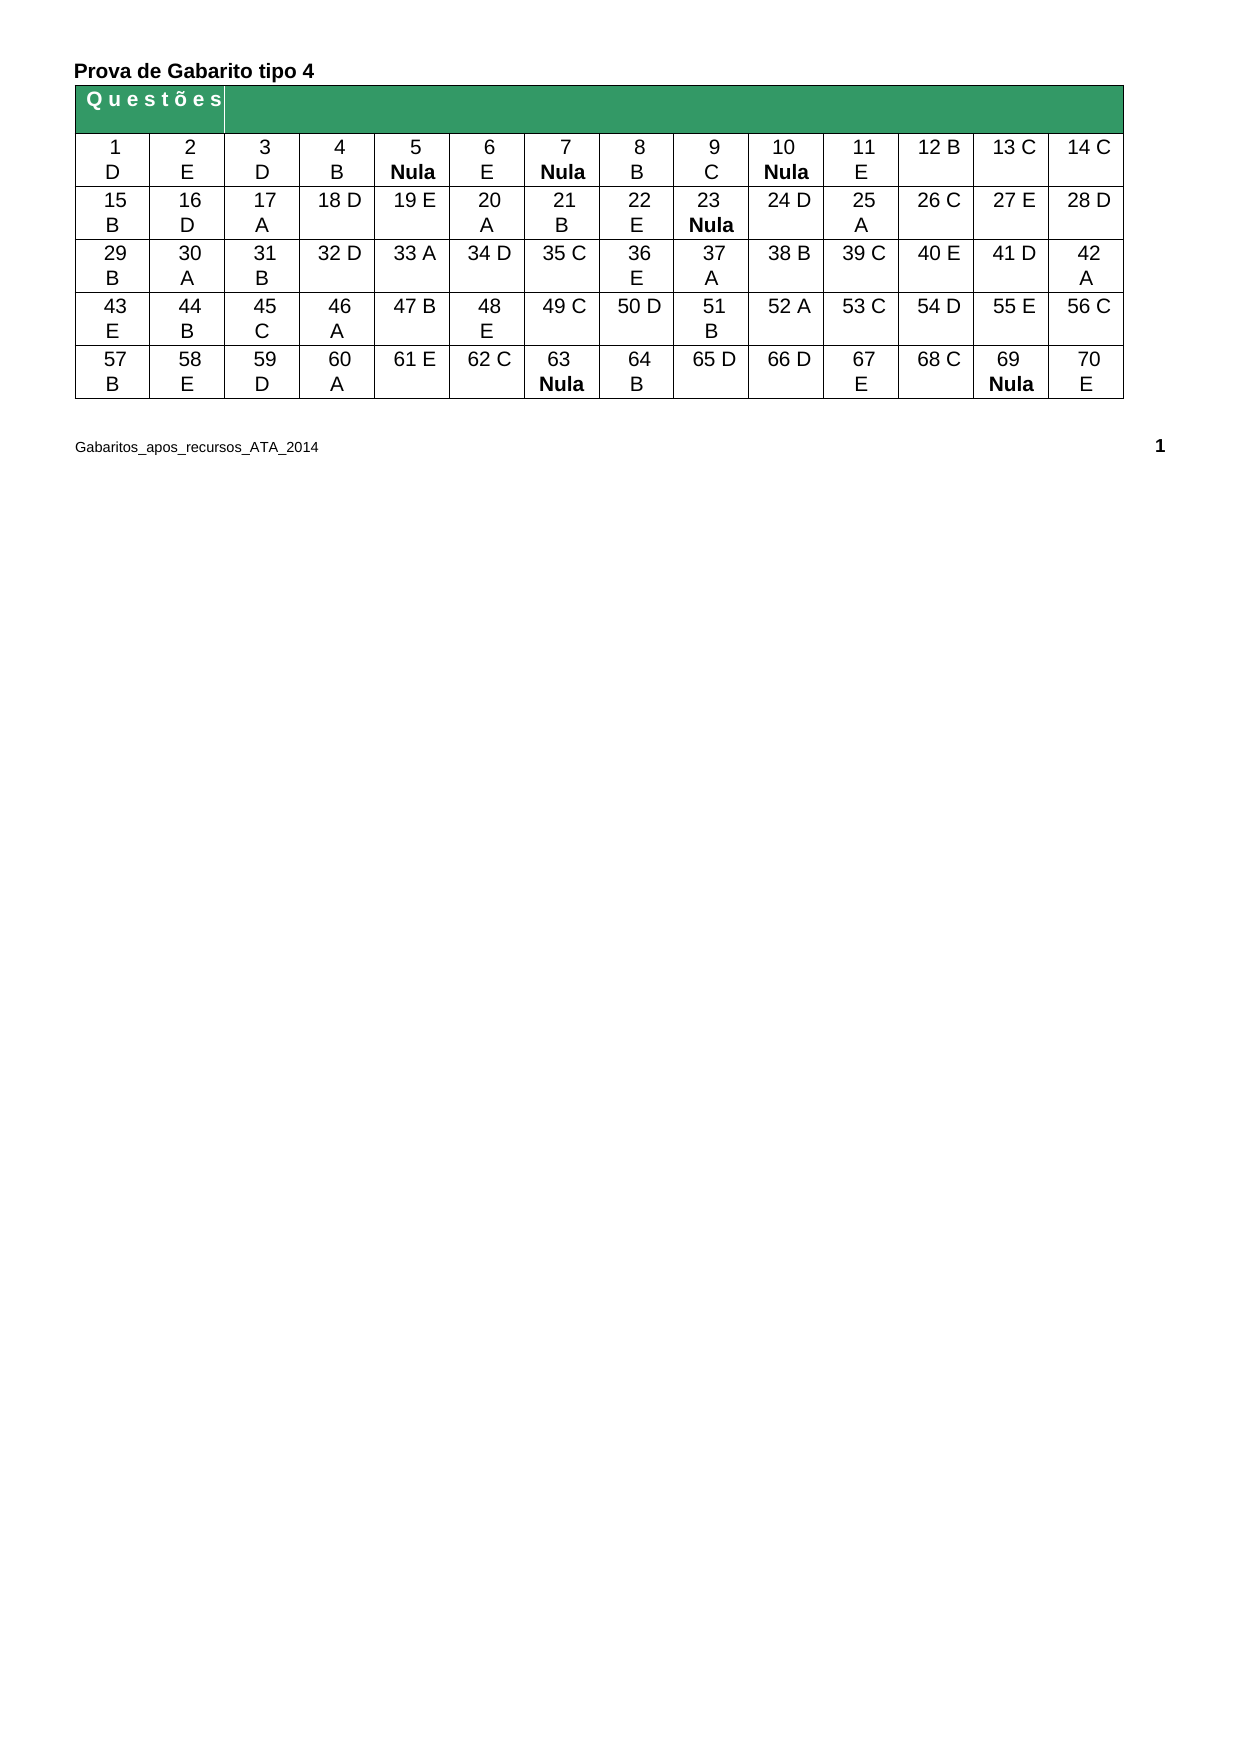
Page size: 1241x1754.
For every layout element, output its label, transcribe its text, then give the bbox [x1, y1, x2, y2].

table_cell 47 B [375, 293, 449, 345]
table_cell 6 E [450, 134, 524, 186]
table_cell 1 D [76, 134, 149, 186]
table_cell 45 C [225, 293, 299, 345]
table_cell 54 D [899, 293, 973, 345]
table_header [749, 86, 824, 133]
table_cell 16 D [150, 187, 224, 239]
table_cell 32 D [300, 240, 374, 292]
table_cell 8 B [600, 134, 673, 186]
table_cell 66 D [749, 346, 823, 398]
table_cell 26 C [899, 187, 973, 239]
table_cell 50 D [600, 293, 673, 345]
table_header Q u e s t õ e s [76, 86, 224, 133]
table_cell 34 D [450, 240, 524, 292]
table_header [599, 86, 674, 133]
table_cell 7 Nula [525, 134, 599, 186]
table_cell 3 D [225, 134, 299, 186]
table_cell 39 C [824, 240, 898, 292]
table_cell 19 E [375, 187, 449, 239]
table_cell 11 E [824, 134, 898, 186]
table_cell 12 B [899, 134, 973, 186]
table_cell 48 E [450, 293, 524, 345]
table_cell 44 B [150, 293, 224, 345]
table_header [524, 86, 599, 133]
table_cell 25 A [824, 187, 898, 239]
table_cell 65 D [674, 346, 748, 398]
table_header [374, 86, 449, 133]
table_cell 35 C [525, 240, 599, 292]
table_cell 59 D [225, 346, 299, 398]
table_cell 53 C [824, 293, 898, 345]
table_cell 58 E [150, 346, 224, 398]
table_cell 63 Nula [525, 346, 599, 398]
table_cell 21 B [525, 187, 599, 239]
table_cell 38 B [749, 240, 823, 292]
table_cell 67 E [824, 346, 898, 398]
table_cell 33 A [375, 240, 449, 292]
table_cell 42 A [1049, 240, 1123, 292]
table_cell 36 E [600, 240, 673, 292]
table_cell 14 C [1049, 134, 1123, 186]
table_cell 69 Nula [974, 346, 1048, 398]
table_cell 68 C [899, 346, 973, 398]
table_cell 56 C [1049, 293, 1123, 345]
table_cell 60 A [300, 346, 374, 398]
table_cell 27 E [974, 187, 1048, 239]
table_cell 15 B [76, 187, 149, 239]
table_cell 23 Nula [674, 187, 748, 239]
text Gabaritos_apos_recursos_ATA_2014 1 [75, 434, 1165, 456]
table_header [225, 86, 299, 133]
table_header [899, 86, 974, 133]
table_cell 51 B [674, 293, 748, 345]
table_cell 9 C [674, 134, 748, 186]
table_cell 30 A [150, 240, 224, 292]
table_cell 57 B [76, 346, 149, 398]
table_header [824, 86, 899, 133]
table_cell 29 B [76, 240, 149, 292]
table_cell 2 E [150, 134, 224, 186]
table_cell 10 Nula [749, 134, 823, 186]
table_cell 62 C [450, 346, 524, 398]
table_cell 13 C [974, 134, 1048, 186]
table_cell 52 A [749, 293, 823, 345]
table_cell 22 E [600, 187, 673, 239]
table_cell 49 C [525, 293, 599, 345]
table_cell 28 D [1049, 187, 1123, 239]
table_cell 61 E [375, 346, 449, 398]
table_cell 31 B [225, 240, 299, 292]
text Prova de Gabarito tipo 4 [73, 59, 1165, 83]
table_cell 40 E [899, 240, 973, 292]
table_cell 17 A [225, 187, 299, 239]
table_cell 20 A [450, 187, 524, 239]
table_cell 5 Nula [375, 134, 449, 186]
table_header [449, 86, 524, 133]
table_cell 46 A [300, 293, 374, 345]
table_header [974, 86, 1049, 133]
table_cell 55 E [974, 293, 1048, 345]
table_cell 37 A [674, 240, 748, 292]
table_cell 18 D [300, 187, 374, 239]
table_cell 70 E [1049, 346, 1123, 398]
table_header [299, 86, 374, 133]
table_cell 4 B [300, 134, 374, 186]
table_cell 43 E [76, 293, 149, 345]
table_cell 64 B [600, 346, 673, 398]
table_cell 41 D [974, 240, 1048, 292]
table_header [674, 86, 749, 133]
table_header [1049, 86, 1123, 133]
table_cell 24 D [749, 187, 823, 239]
